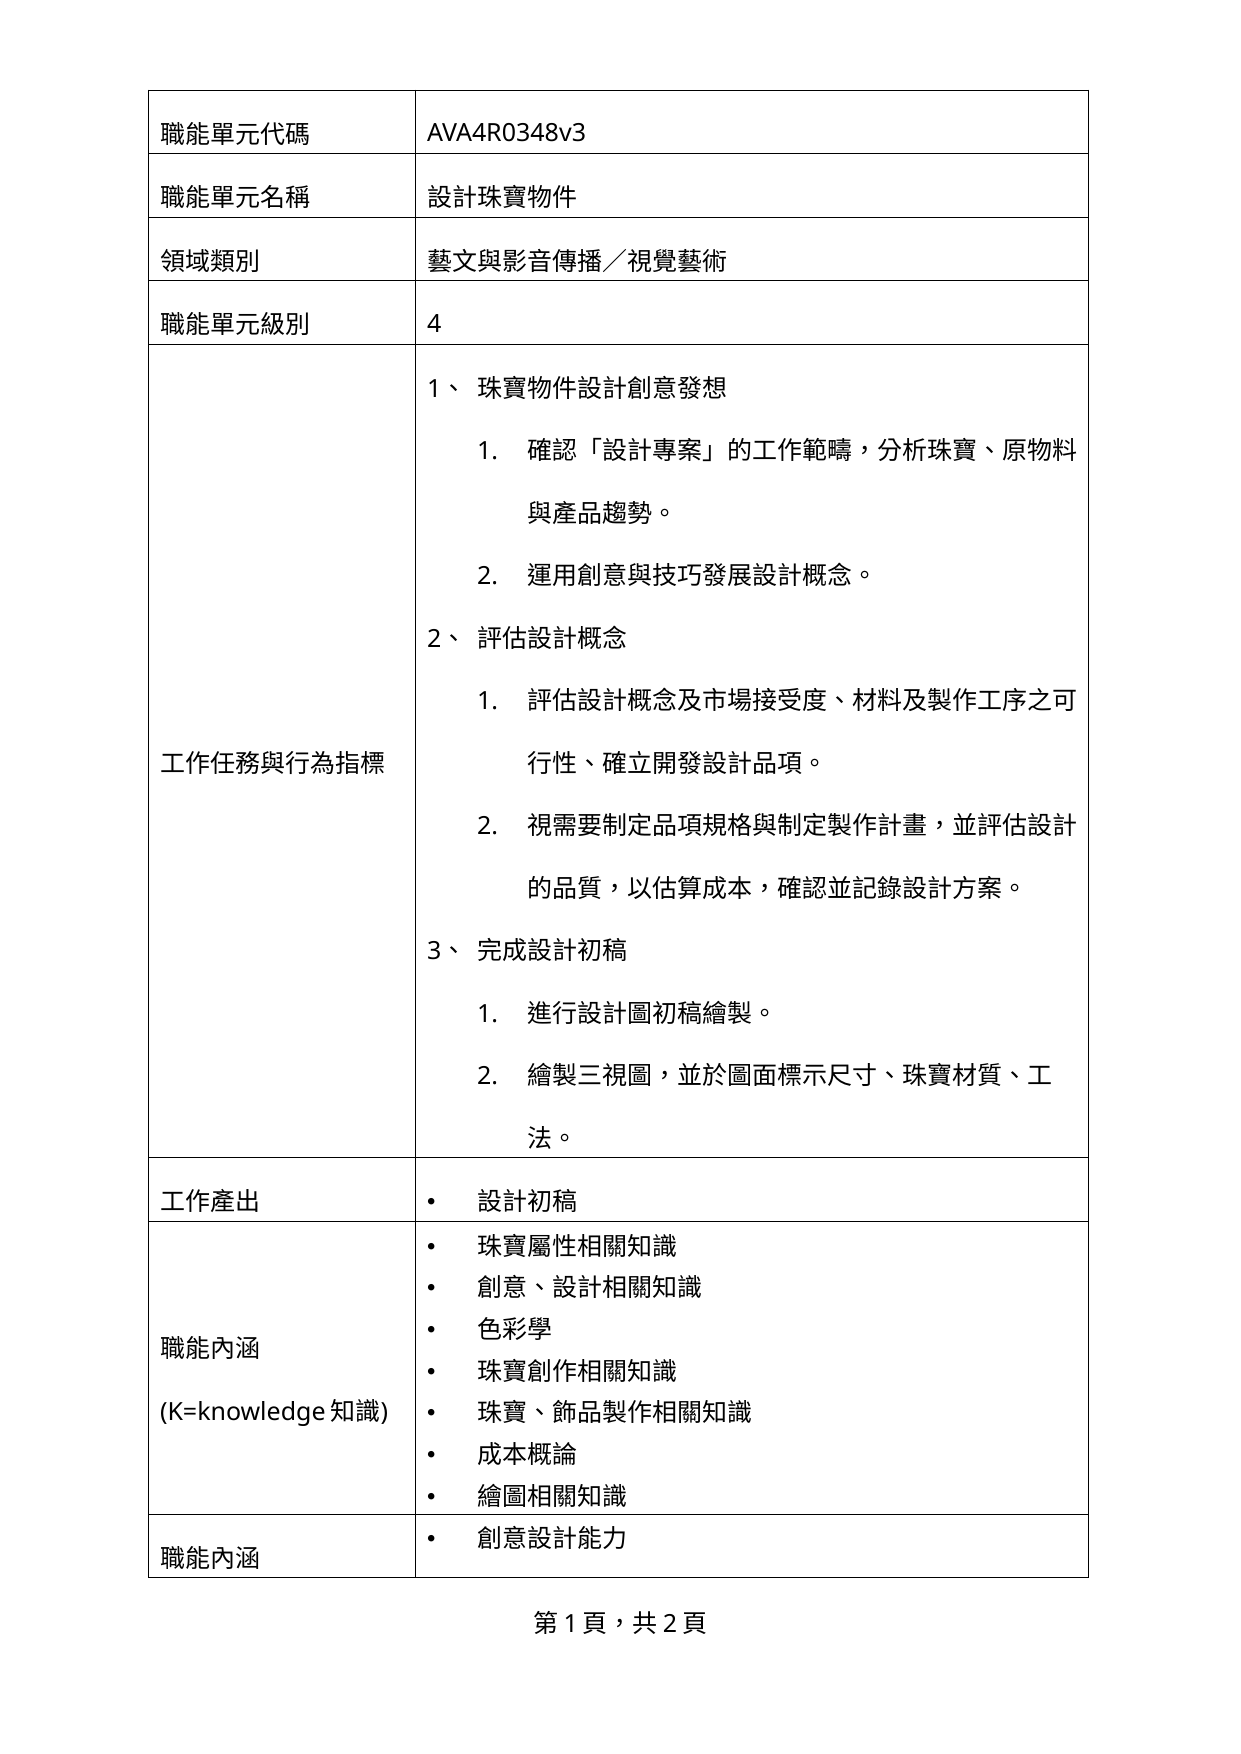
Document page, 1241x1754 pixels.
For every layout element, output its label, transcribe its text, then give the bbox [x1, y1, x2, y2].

table_cell 職能內涵 (K=knowledge知識) [149, 1222, 415, 1513]
table_header 職能單元代碼 [149, 91, 415, 153]
table_cell 創意設計能力 資料蒐集與分析 資訊科技工具應用能力 統籌規劃能力 溝通協調能力 成本估算能力 辨識與選擇材料能力 繪圖能力 觀察和解析能力 [416, 1515, 1088, 1577]
table_cell 領域類別 [149, 218, 415, 280]
table_cell 工作任務與行為指標 [149, 345, 415, 1157]
table_cell 職能內涵 [149, 1515, 415, 1577]
table_cell 珠寶物件設計創意發想 確認「設計專案」的工作範疇，分析珠寶、原物料與產品趨勢。 運用創意與技巧發展設計概念。 評估設計概念 評估設計概念及市場接受度、材料及製作工序之可行性、確立開發設計品項。 視需要制定品項規格與制定製作計畫，並評估設計的品質，以估算成本，確認並記錄設計方案。 完成設計初稿 進行設計圖初稿繪製。 繪製三視圖，並於圖面標示尺寸、珠寶材質、工法。 [416, 345, 1088, 1157]
table_cell 職能單元名稱 [149, 154, 415, 217]
table_cell 設計珠寶物件 [416, 154, 1088, 217]
table_cell 4 [416, 281, 1088, 344]
table_cell 藝文與影音傳播／視覺藝術 [416, 218, 1088, 280]
table_cell 珠寶屬性相關知識 創意、設計相關知識 色彩學 珠寶創作相關知識 珠寶、飾品製作相關知識 成本概論 繪圖相關知識 [416, 1222, 1088, 1513]
table_cell 工作產出 [149, 1158, 415, 1221]
table_cell 職能單元級別 [149, 281, 415, 344]
table_header AVA4R0348v3 [416, 91, 1088, 153]
table_cell 設計初稿 [416, 1158, 1088, 1221]
